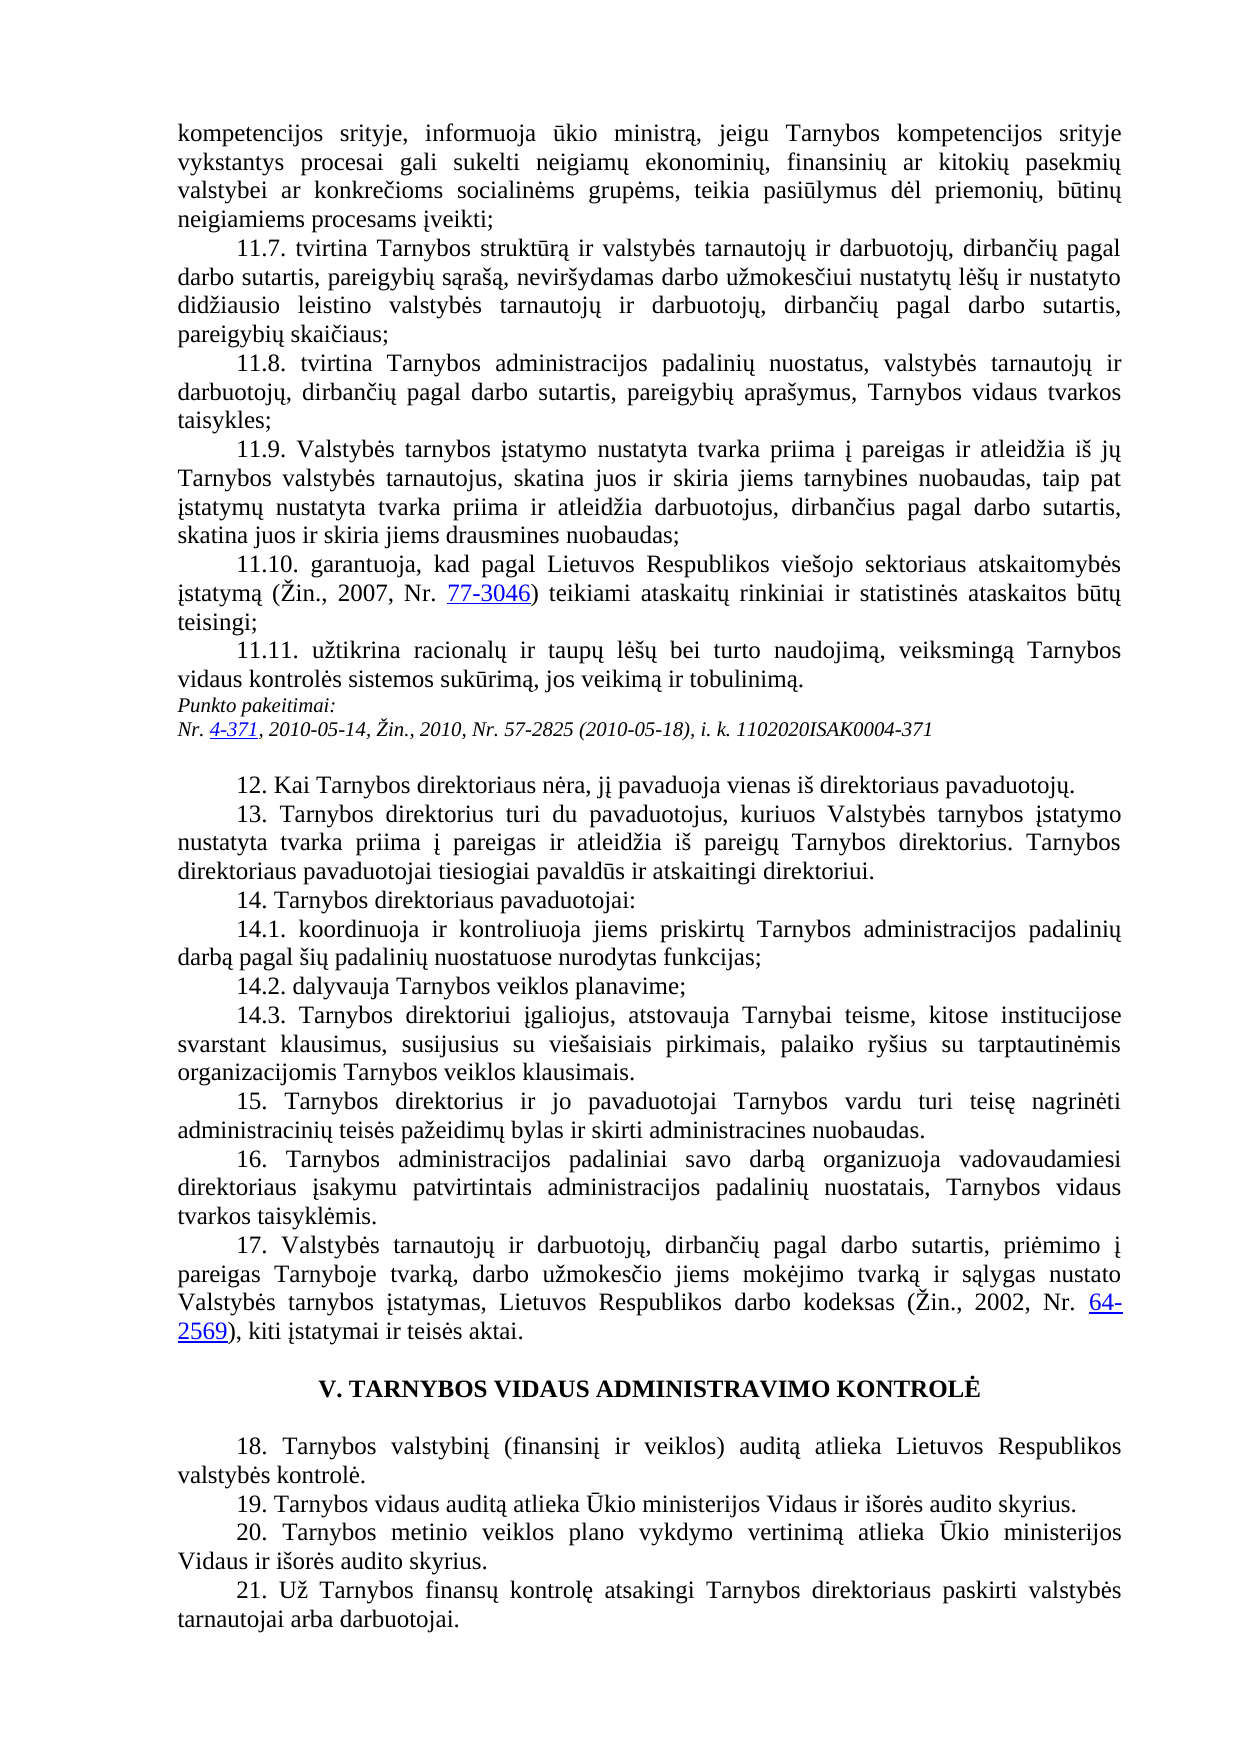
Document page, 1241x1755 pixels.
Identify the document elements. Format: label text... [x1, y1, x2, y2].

text 11.10. garantuoja, kad pagal Lietuvos Respublikos viešojo sektoriaus atskaitomybės įstatymą (Žin., 2007, Nr. 77-3046) teikiami ataskaitų rinkiniai ir statistinės ataskaitos būtų teisingi; [177, 549, 1122, 636]
text 14.2. dalyvauja Tarnybos veiklos planavime; [177, 971, 1122, 1000]
text 21. Už Tarnybos finansų kontrolę atsakingi Tarnybos direktoriaus paskirti valstybės tarnautojai arba darbuotojai. [177, 1575, 1122, 1632]
text 11.9. Valstybės tarnybos įstatymo nustatyta tvarka priima į pareigas ir atleidžia iš jų Tarnybos valstybės tarnautojus, skatina juos ir skiria jiems tarnybines nuobaudas, taip pat įstatymų nustatyta tvarka priima ir atleidžia darbuotojus, dirbančius pagal darbo sutartis, skatina juos ir skiria jiems drausmines nuobaudas; [177, 434, 1122, 549]
text 11.11. užtikrina racionalų ir taupų lėšų bei turto naudojimą, veiksmingą Tarnybos vidaus kontrolės sistemos sukūrimą, jos veikimą ir tobulinimą. [177, 636, 1122, 693]
text 18. Tarnybos valstybinį (finansinį ir veiklos) auditą atlieka Lietuvos Respublikos valstybės kontrolė. [177, 1431, 1122, 1489]
text 11.8. tvirtina Tarnybos administracijos padalinių nuostatus, valstybės tarnautojų ir darbuotojų, dirbančių pagal darbo sutartis, pareigybių aprašymus, Tarnybos vidaus tvarkos taisykles; [177, 348, 1122, 434]
text 16. Tarnybos administracijos padaliniai savo darbą organizuoja vadovaudamiesi direktoriaus įsakymu patvirtintais administracijos padalinių nuostatais, Tarnybos vidaus tvarkos taisyklėmis. [177, 1144, 1122, 1230]
text 17. Valstybės tarnautojų ir darbuotojų, dirbančių pagal darbo sutartis, priėmimo į pareigas Tarnyboje tvarką, darbo užmokesčio jiems mokėjimo tvarką ir sąlygas nustato Valstybės tarnybos įstatymas, Lietuvos Respublikos darbo kodeksas (Žin., 2002, Nr. 64-2569), kiti įstatymai ir teisės aktai. [177, 1230, 1122, 1345]
text Punkto pakeitimai: [177, 693, 1122, 717]
text 14.3. Tarnybos direktoriui įgaliojus, atstovauja Tarnybai teisme, kitose institucijose svarstant klausimus, susijusius su viešaisiais pirkimais, palaiko ryšius su tarptautinėmis organizacijomis Tarnybos veiklos klausimais. [177, 1000, 1122, 1086]
text Nr. 4-371, 2010-05-14, Žin., 2010, Nr. 57-2825 (2010-05-18), i. k. 1102020ISAK0004-371 [177, 717, 1122, 741]
text V. TARNYBOS VIDAUS ADMINISTRAVIMO KONTROLĖ [177, 1374, 1122, 1402]
text 12. Kai Tarnybos direktoriaus nėra, jį pavaduoja vienas iš direktoriaus pavaduotojų. [177, 770, 1122, 799]
text 15. Tarnybos direktorius ir jo pavaduotojai Tarnybos vardu turi teisę nagrinėti administracinių teisės pažeidimų bylas ir skirti administracines nuobaudas. [177, 1086, 1122, 1144]
text kompetencijos srityje, informuoja ūkio ministrą, jeigu Tarnybos kompetencijos srityje vykstantys procesai gali sukelti neigiamų ekonominių, finansinių ar kitokių pasekmių valstybei ar konkrečioms socialinėms grupėms, teikia pasiūlymus dėl priemonių, būtinų neigiamiems procesams įveikti; [177, 118, 1122, 233]
text 11.7. tvirtina Tarnybos struktūrą ir valstybės tarnautojų ir darbuotojų, dirbančių pagal darbo sutartis, pareigybių sąrašą, neviršydamas darbo užmokesčiui nustatytų lėšų ir nustatyto didžiausio leistino valstybės tarnautojų ir darbuotojų, dirbančių pagal darbo sutartis, pareigybių skaičiaus; [177, 233, 1122, 348]
text 14.1. koordinuoja ir kontroliuoja jiems priskirtų Tarnybos administracijos padalinių darbą pagal šių padalinių nuostatuose nurodytas funkcijas; [177, 914, 1122, 971]
text 19. Tarnybos vidaus auditą atlieka Ūkio ministerijos Vidaus ir išorės audito skyrius. [177, 1489, 1122, 1517]
text 20. Tarnybos metinio veiklos plano vykdymo vertinimą atlieka Ūkio ministerijos Vidaus ir išorės audito skyrius. [177, 1517, 1122, 1575]
text 14. Tarnybos direktoriaus pavaduotojai: [177, 885, 1122, 914]
text 13. Tarnybos direktorius turi du pavaduotojus, kuriuos Valstybės tarnybos įstatymo nustatyta tvarka priima į pareigas ir atleidžia iš pareigų Tarnybos direktorius. Tarnybos direktoriaus pavaduotojai tiesiogiai pavaldūs ir atskaitingi direktoriui. [177, 799, 1122, 885]
